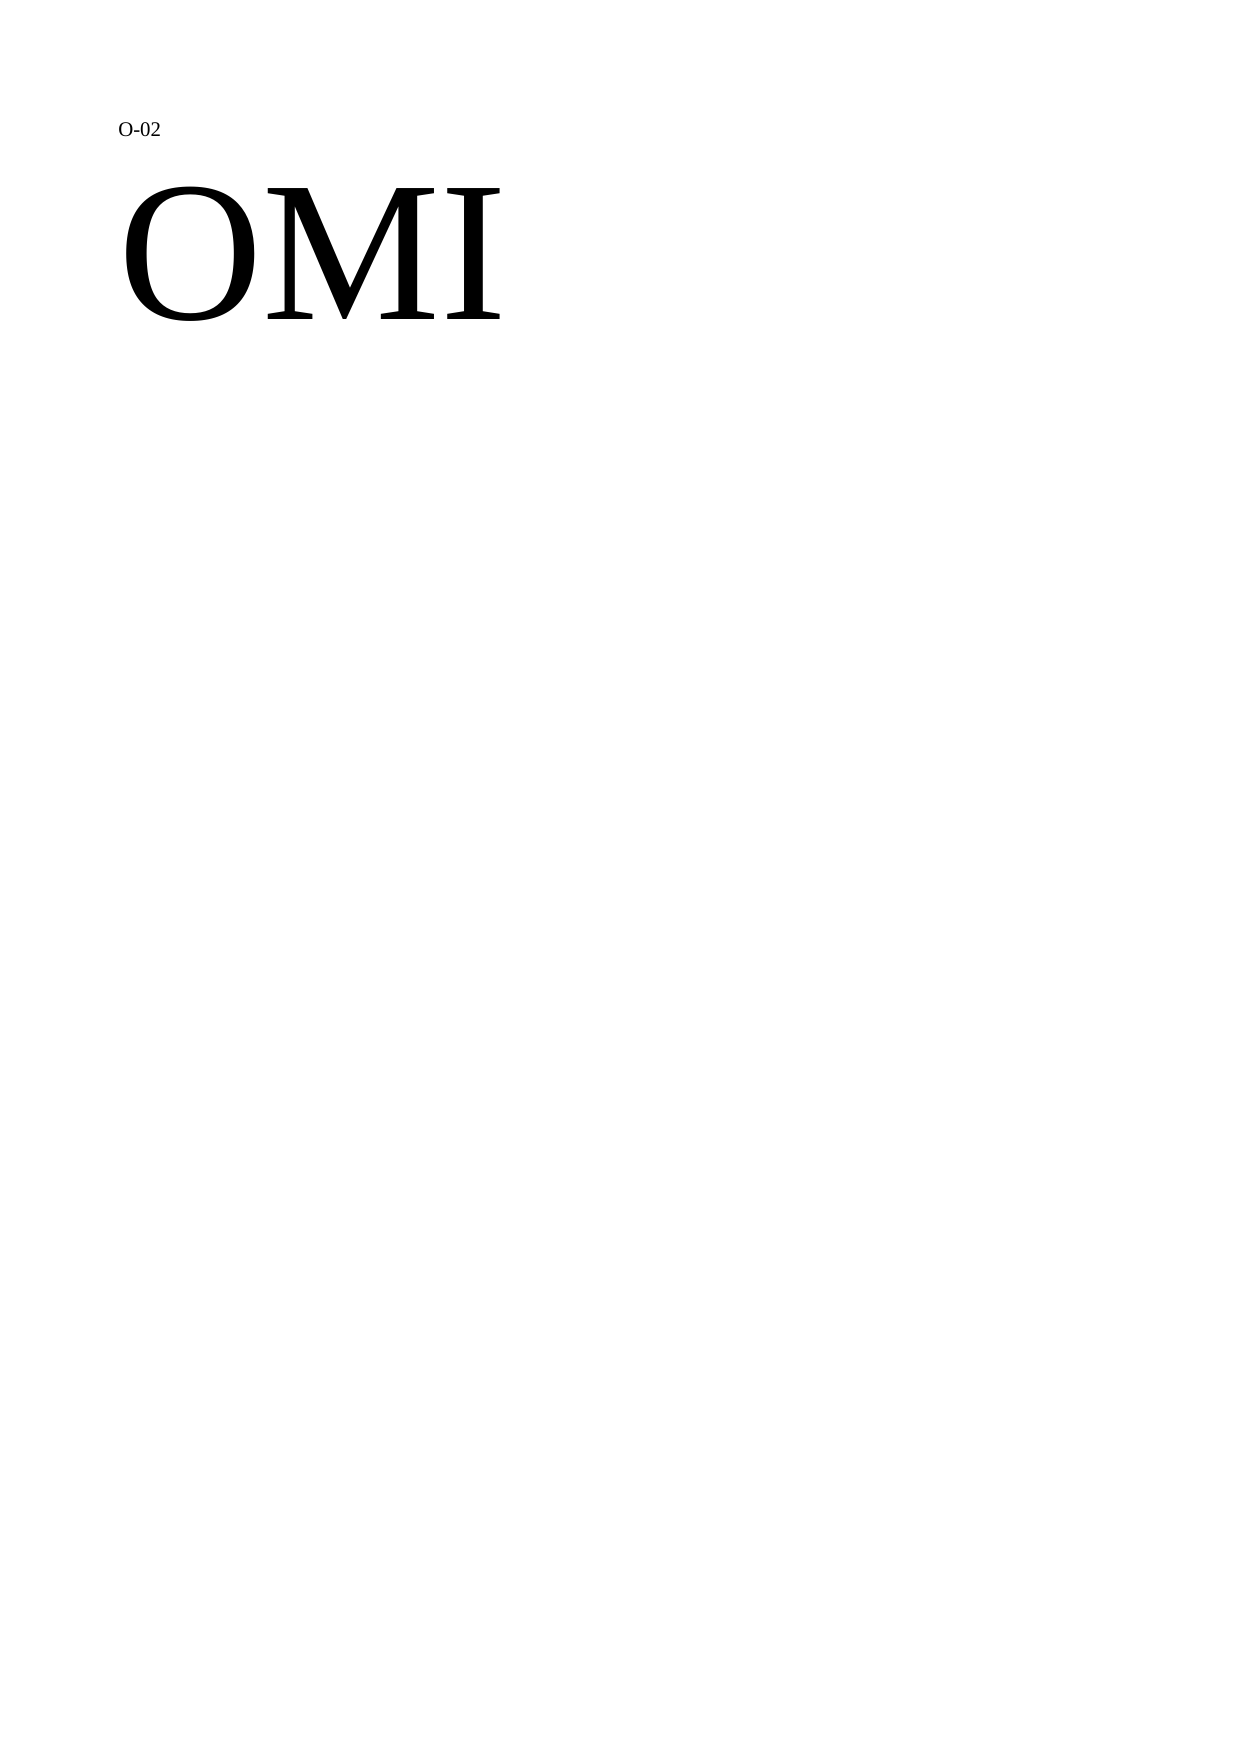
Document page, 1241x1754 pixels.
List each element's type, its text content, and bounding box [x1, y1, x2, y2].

text O-02 [118, 118, 1122, 141]
text OMI [118, 141, 1122, 363]
